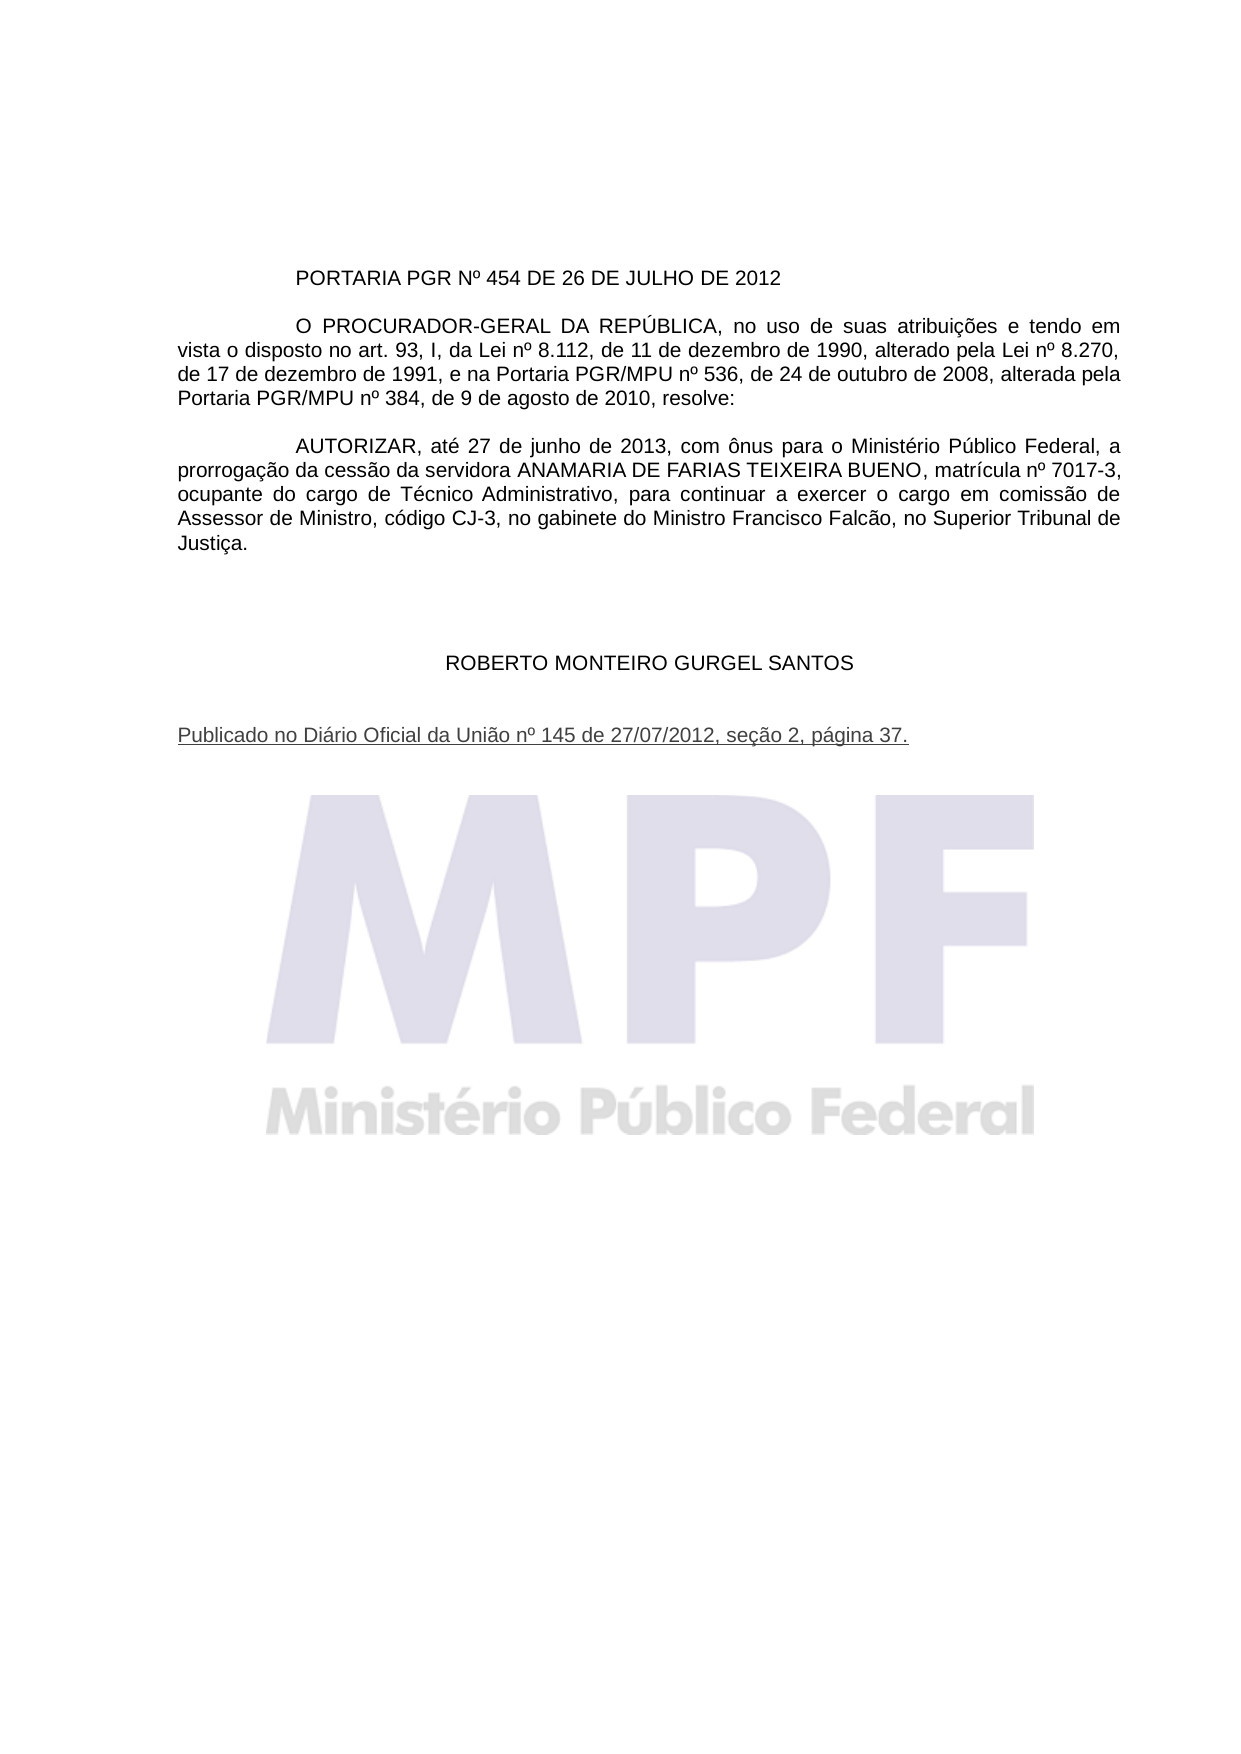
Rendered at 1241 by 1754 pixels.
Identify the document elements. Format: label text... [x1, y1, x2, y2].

text Publicado no Diário Oficial da União nº 145 de 27/07/2012, seção 2, página 37. [177, 723, 1122, 747]
text O PROCURADOR-GERAL DA REPÚBLICA, no uso de suas atribuições e tendo em vista o disposto no art. 93, I, da Lei nº 8.112, de 11 de dezembro de 1990, alterado pela Lei nº 8.270, de 17 de dezembro de 1991, e na Portaria PGR/MPU nº 536, de 24 de outubro de 2008, alterada pela Portaria PGR/MPU nº 384, de 9 de agosto de 2010, resolve: [177, 314, 1122, 410]
picture [266, 795, 1034, 1136]
text AUTORIZAR, até 27 de junho de 2013, com ônus para o Ministério Público Federal, a prorrogação da cessão da servidora ANAMARIA DE FARIAS TEIXEIRA BUENO, matrícula nº 7017-3, ocupante do cargo de Técnico Administrativo, para continuar a exercer o cargo em comissão de Assessor de Ministro, código CJ-3, no gabinete do Ministro Francisco Falcão, no Superior Tribunal de Justiça. [177, 434, 1122, 554]
subtitle PORTARIA PGR Nº 454 DE 26 DE JULHO DE 2012 [177, 266, 1122, 290]
text ROBERTO MONTEIRO GURGEL SANTOS [177, 651, 1122, 675]
